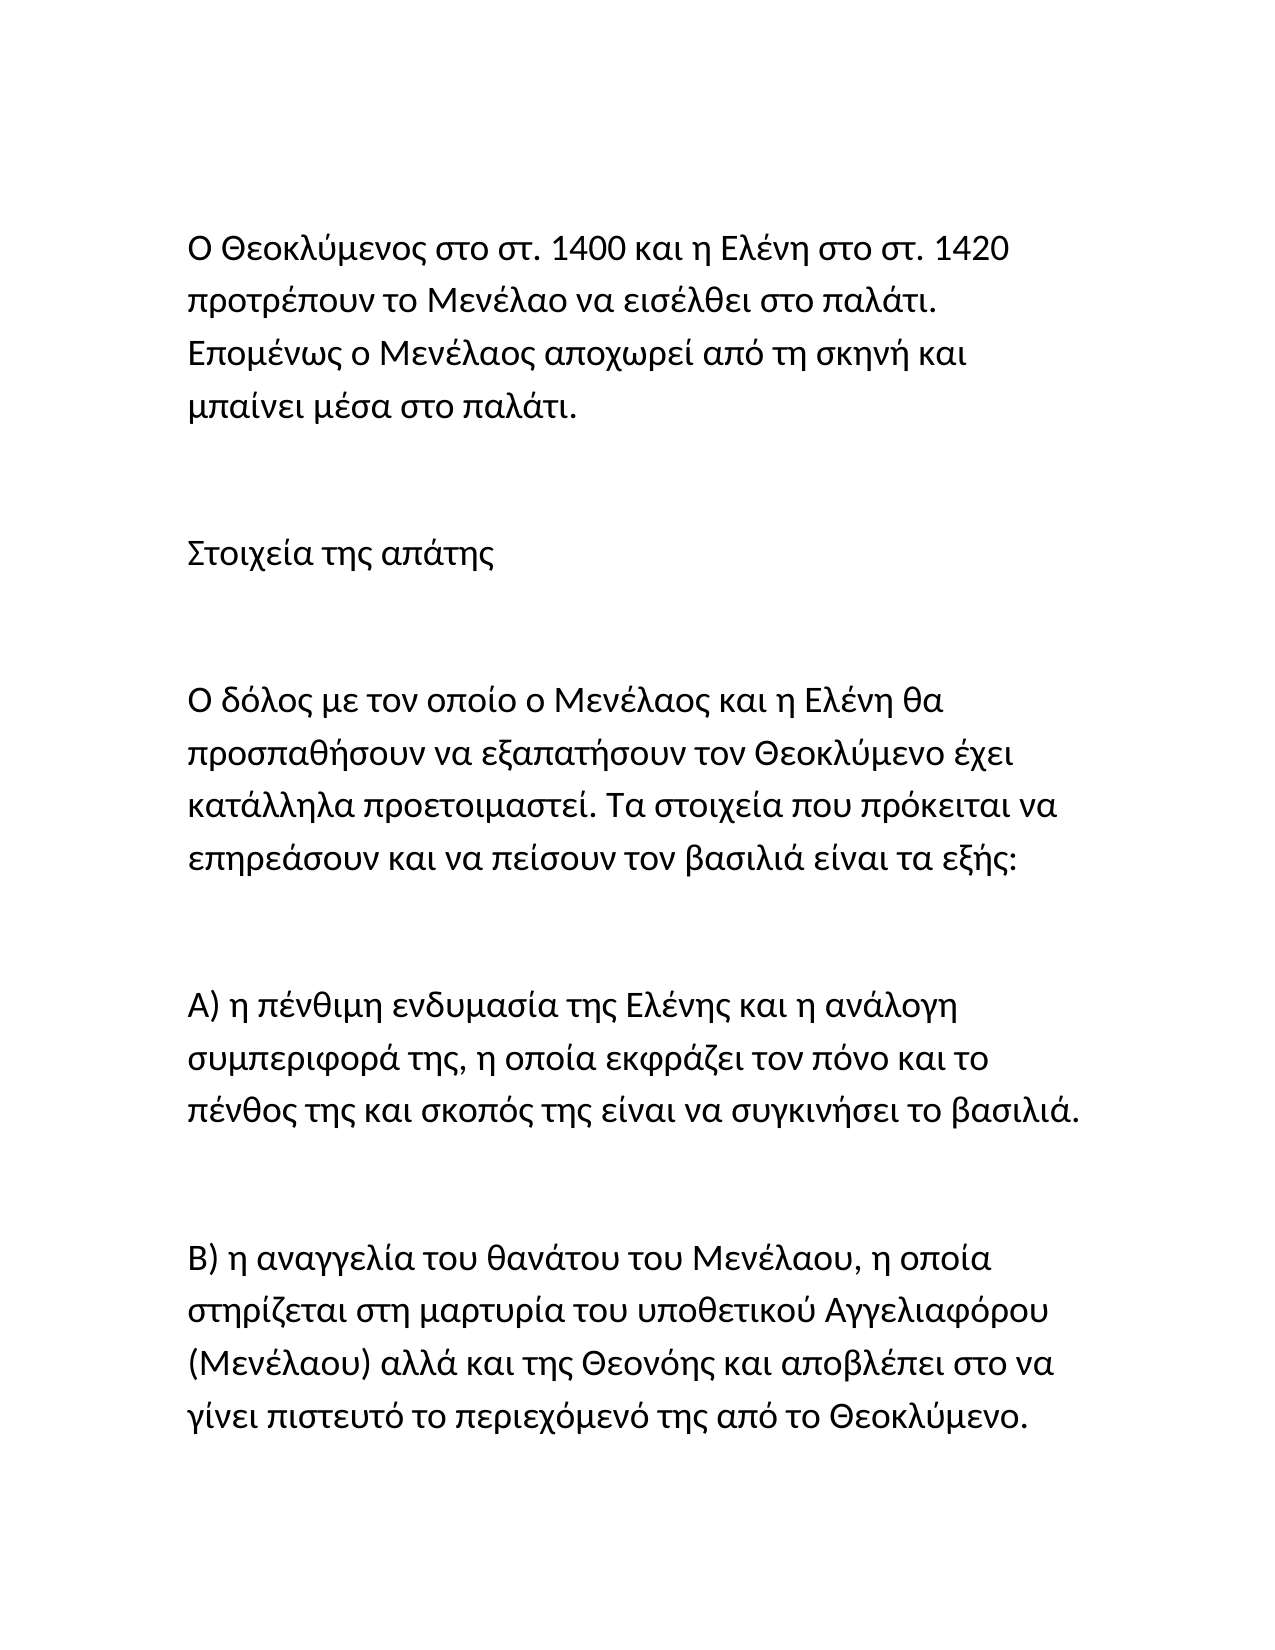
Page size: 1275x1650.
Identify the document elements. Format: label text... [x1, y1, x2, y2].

text Α) η πένθιμη ενδυμασία της Ελένης και η ανάλογη συμπεριφορά της, η οποία εκφράζει τον πόνο και το πένθος της και σκοπός της είναι να συγκινήσει το βασιλιά. [187, 981, 1087, 1132]
text Β) η αναγγελία του θανάτου του Μενέλαου, η οποία στηρίζεται στη μαρτυρία του υποθετικού Αγγελιαφόρου (Μενέλαου) αλλά και της Θεονόης και αποβλέπει στο να γίνει πιστευτό το περιεχόμενό της από το Θεοκλύμενο. [187, 1233, 1087, 1437]
text Ο δόλος με τον οποίο ο Μενέλαος και η Ελένη θα προσπαθήσουν να εξαπατήσουν τον Θεοκλύμενο έχει κατάλληλα προετοιμαστεί. Τα στοιχεία που πρόκειται να επηρεάσουν και να πείσουν τον βασιλιά είναι τα εξής: [187, 676, 1087, 880]
text Στοιχεία της απάτης [187, 529, 1087, 574]
text Ο Θεοκλύμενος στο στ. 1400 και η Ελένη στο στ. 1420 προτρέπουν το Μενέλαο να εισέλθει στο παλάτι. Επομένως ο Μενέλαος αποχωρεί από τη σκηνή και μπαίνει μέσα στο παλάτι. [187, 223, 1087, 427]
